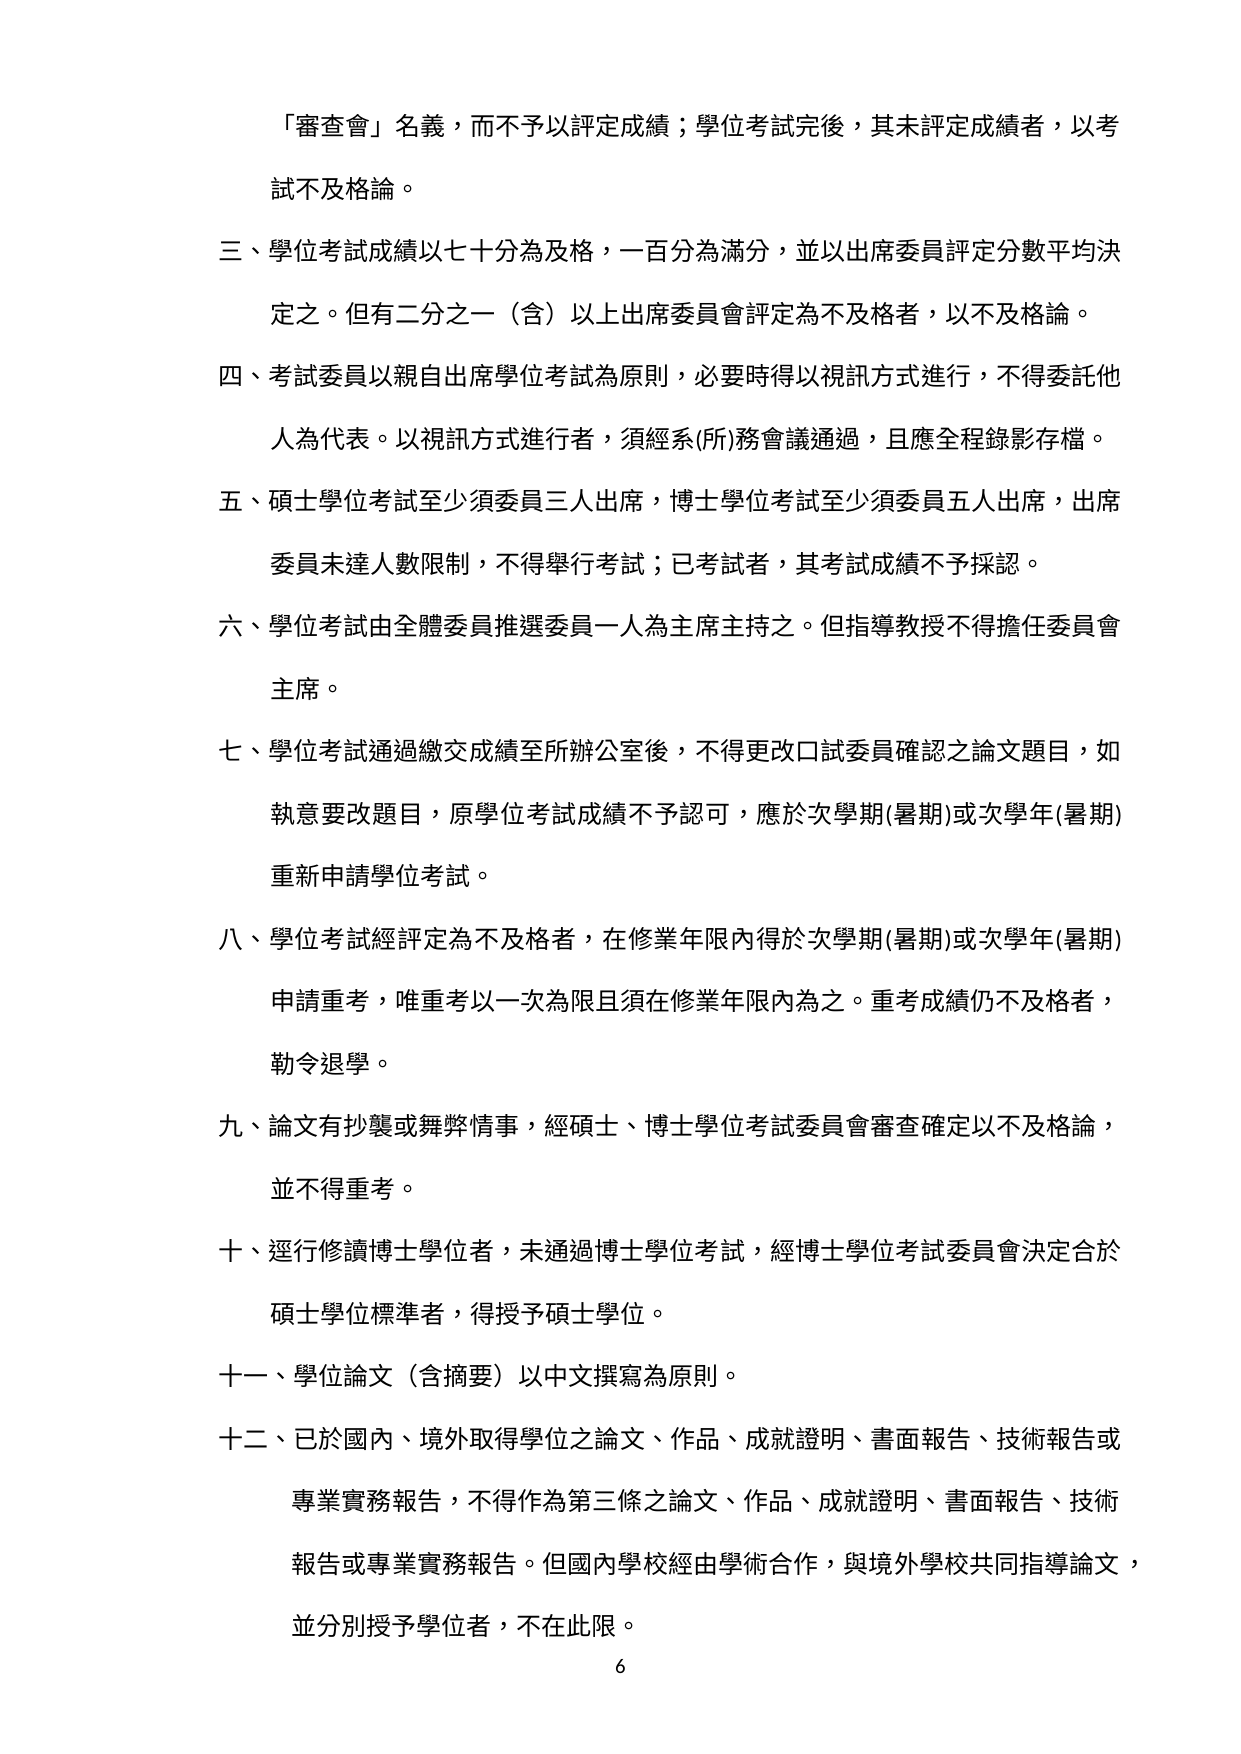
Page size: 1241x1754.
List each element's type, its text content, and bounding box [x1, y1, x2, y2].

text 七、學位考試通過繳交成績至所辦公室後，不得更改口試委員確認之論文題目，如執意要改題目，原學位考試成績不予認可，應於次學期(暑期)或次學年(暑期)重新申請學位考試。 [218, 708, 1122, 896]
text 十二、已於國內、境外取得學位之論文、作品、成就證明、書面報告、技術報告或專業實務報告，不得作為第三條之論文、作品、成就證明、書面報告、技術報告或專業實務報告。但國內學校經由學術合作，與境外學校共同指導論文，並分別授予學位者，不在此限。 [218, 1396, 1122, 1646]
text 十、逕行修讀博士學位者，未通過博士學位考試，經博士學位考試委員會決定合於碩士學位標準者，得授予碩士學位。 [218, 1208, 1122, 1333]
text 九、論文有抄襲或舞弊情事，經碩士、博士學位考試委員會審查確定以不及格論，並不得重考。 [218, 1083, 1122, 1208]
text 五、碩士學位考試至少須委員三人出席，博士學位考試至少須委員五人出席，出席委員未達人數限制，不得舉行考試；已考試者，其考試成績不予採認。 [218, 458, 1122, 583]
text 「審查會」名義，而不予以評定成績；學位考試完後，其未評定成績者，以考試不及格論。 [218, 83, 1122, 208]
text 六、學位考試由全體委員推選委員一人為主席主持之。但指導教授不得擔任委員會主席。 [218, 583, 1122, 708]
text 三、學位考試成績以七十分為及格，一百分為滿分，並以出席委員評定分數平均決定之。但有二分之一（含）以上出席委員會評定為不及格者，以不及格論。 [218, 208, 1122, 333]
text 八、學位考試經評定為不及格者，在修業年限內得於次學期(暑期)或次學年(暑期)申請重考，唯重考以一次為限且須在修業年限內為之。重考成績仍不及格者，勒令退學。 [218, 896, 1122, 1083]
text 四、考試委員以親自出席學位考試為原則，必要時得以視訊方式進行，不得委託他人為代表。以視訊方式進行者，須經系(所)務會議通過，且應全程錄影存檔。 [218, 333, 1122, 458]
text 十一、學位論文（含摘要）以中文撰寫為原則。 [218, 1333, 1122, 1396]
